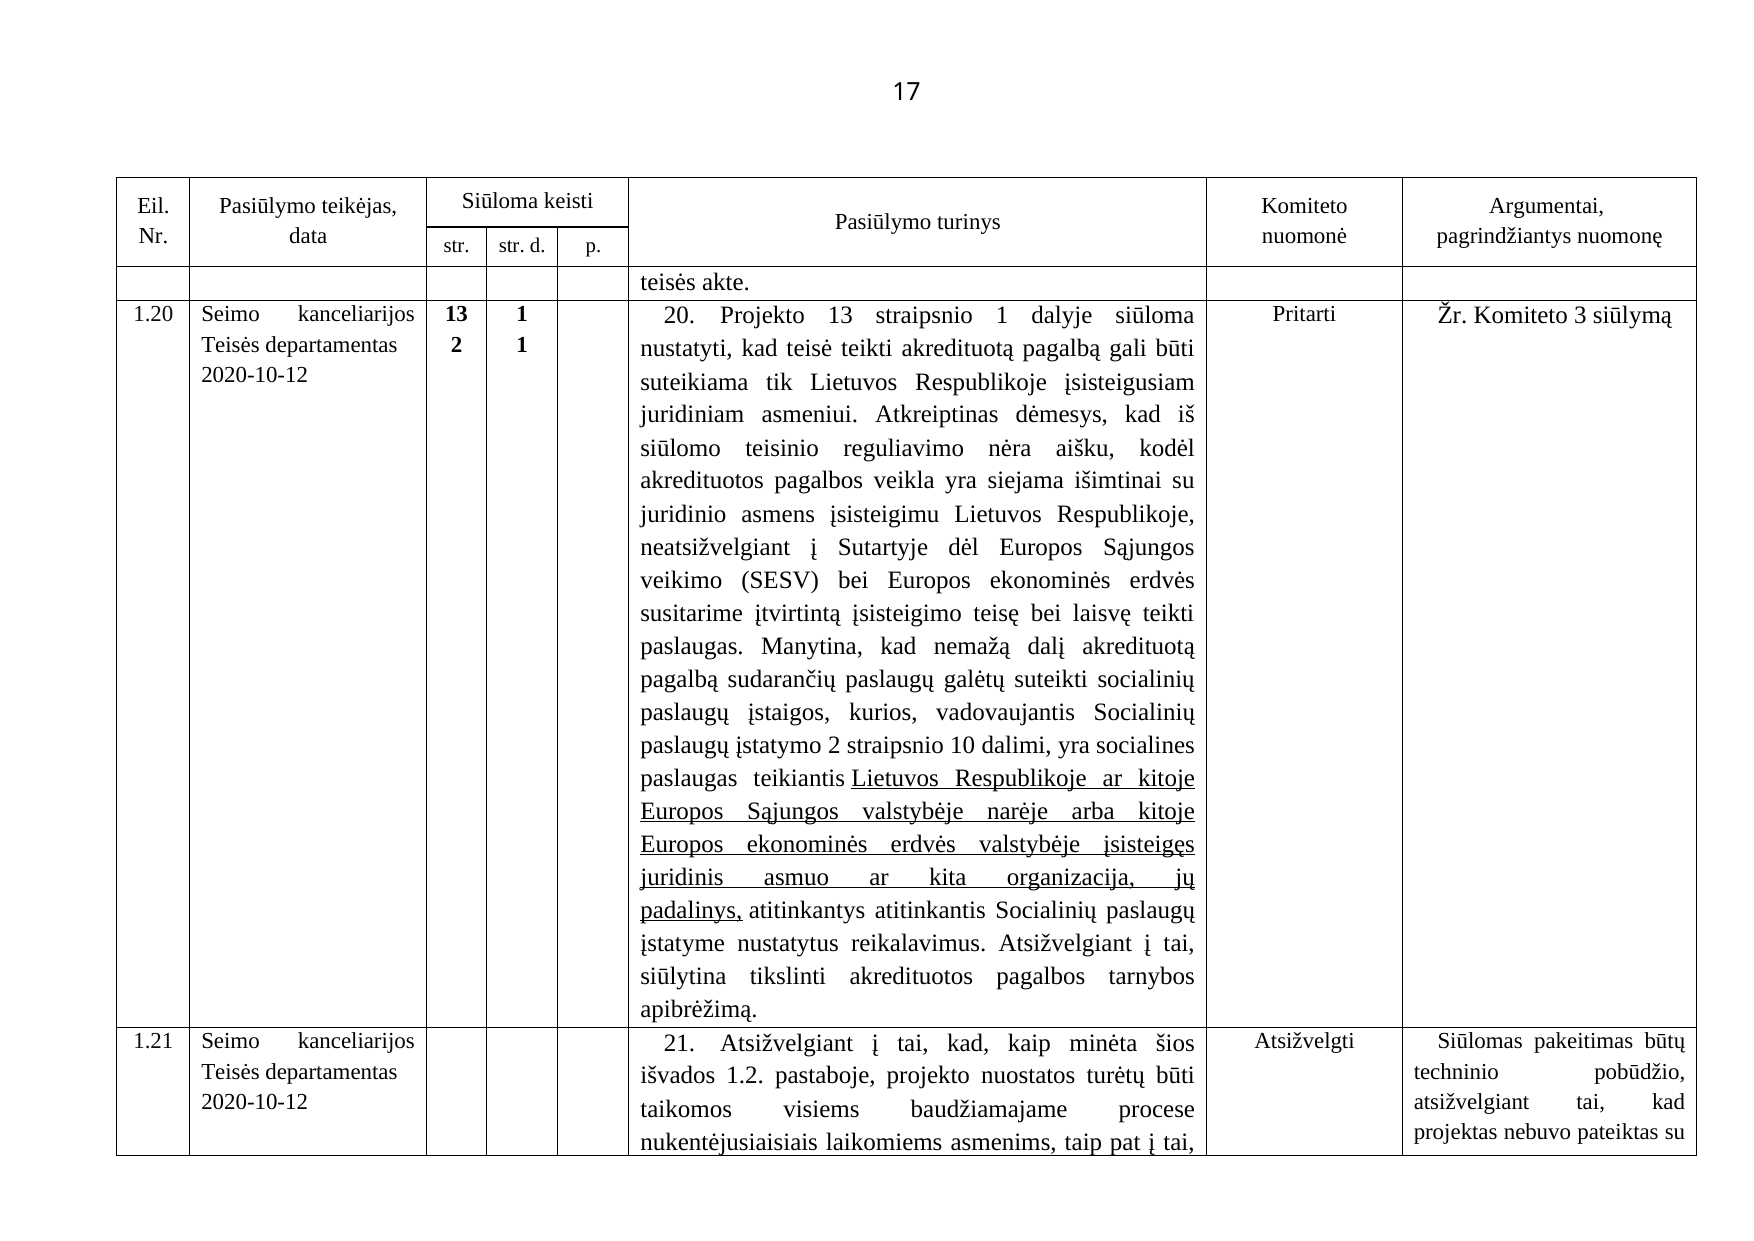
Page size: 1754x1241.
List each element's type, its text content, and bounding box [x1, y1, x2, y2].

table_cell [487, 1028, 557, 1155]
table_cell p. [558, 228, 628, 266]
table_cell [427, 1028, 486, 1155]
table_cell 20. Projekto 13 straipsnio 1 dalyje siūloma nustatyti, kad teisė teikti akredituotą pagalbą gali būti suteikiama tik Lietuvos Respublikoje įsisteigusiam juridiniam asmeniui. Atkreiptinas dėmesys, kad iš siūlomo teisinio reguliavimo nėra aišku, kodėl akredituotos pagalbos veikla yra siejama išimtinai su juridinio asmens įsisteigimu Lietuvos Respublikoje, neatsižvelgiant į Sutartyje dėl Europos Sąjungos veikimo (SESV) bei Europos ekonominės erdvės susitarime įtvirtintą įsisteigimo teisę bei laisvę teikti paslaugas. Manytina, kad nemažą dalį akredituotą pagalbą sudarančių paslaugų galėtų suteikti socialinių paslaugų įstaigos, kurios, vadovaujantis Socialinių paslaugų įstatymo 2 straipsnio 10 dalimi, yra socialines paslaugas teikiantis Lietuvos Respublikoje ar kitoje Europos Sąjungos valstybėje narėje arba kitoje Europos ekonominės erdvės valstybėje įsisteigęs juridinis asmuo ar kita organizacija, jų padalinys, atitinkantys atitinkantis Socialinių paslaugų įstatyme nustatytus reikalavimus. Atsižvelgiant į tai, siūlytina tikslinti akredituotos pagalbos tarnybos apibrėžimą. [629, 301, 1206, 1027]
table_cell [117, 267, 189, 299]
table_cell [427, 267, 486, 299]
table_cell Atsižvelgti [1207, 1028, 1402, 1155]
table_cell [558, 301, 628, 1027]
table_cell [487, 267, 557, 299]
table_cell Pritarti [1207, 301, 1402, 1027]
table_cell Seimo kanceliarijos Teisės departamentas 2020-10-12 [190, 301, 426, 1027]
table_cell str. d. [487, 228, 557, 266]
table_header Komiteto nuomonė [1207, 178, 1402, 266]
table_header Pasiūlymo turinys [629, 178, 1206, 266]
table_cell [1403, 267, 1696, 299]
table_cell 21. Atsižvelgiant į tai, kad, kaip minėta šios išvados 1.2. pastaboje, projekto nuostatos turėtų būti taikomos visiems baudžiamajame procese nukentėjusiaisiais laikomiems asmenims, taip pat į tai, [629, 1028, 1206, 1155]
table_header Eil. Nr. [117, 178, 189, 266]
table_cell 1.20 [117, 301, 189, 1027]
table_cell [190, 267, 426, 299]
table_cell [558, 1028, 628, 1155]
table_cell 1 1 [487, 301, 557, 1027]
table_cell Seimo kanceliarijos Teisės departamentas 2020-10-12 [190, 1028, 426, 1155]
table_cell 1.21 [117, 1028, 189, 1155]
table_header Siūloma keisti [427, 178, 628, 226]
table_cell Žr. Komiteto 3 siūlymą [1403, 301, 1696, 1027]
table_cell [558, 267, 628, 299]
table_cell teisės akte. [629, 267, 1206, 299]
table_cell Siūlomas pakeitimas būtų techninio pobūdžio, atsižvelgiant tai, kad projektas nebuvo pateiktas su [1403, 1028, 1696, 1155]
table_cell str. [427, 228, 486, 266]
table_header Pasiūlymo teikėjas, data [190, 178, 426, 266]
table_cell 13 2 [427, 301, 486, 1027]
table_cell [1207, 267, 1402, 299]
table_header Argumentai, pagrindžiantys nuomonę [1403, 178, 1696, 266]
